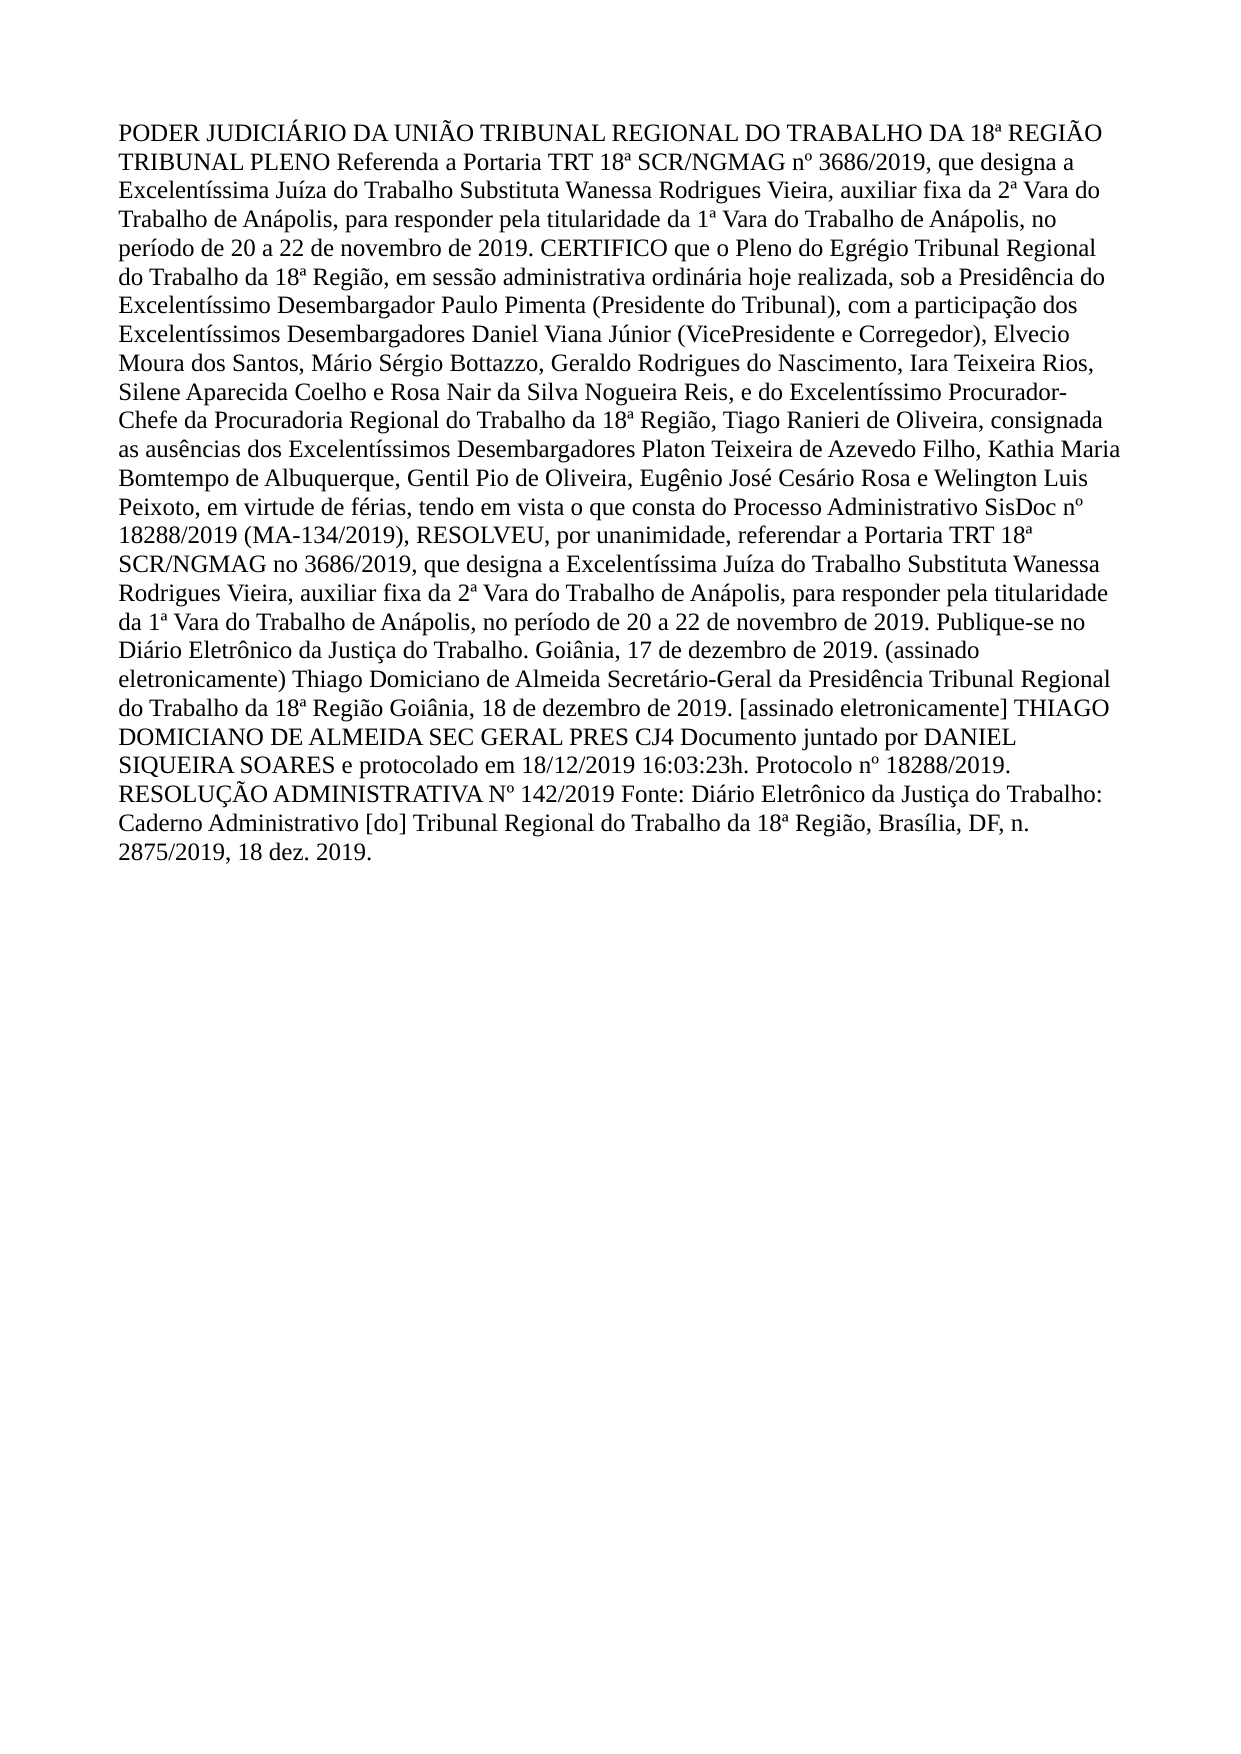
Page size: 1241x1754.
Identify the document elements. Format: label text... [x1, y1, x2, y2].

text PODER JUDICIÁRIO DA UNIÃO TRIBUNAL REGIONAL DO TRABALHO DA 18ª REGIÃO TRIBUNAL PLENO Referenda a Portaria TRT 18ª SCR/NGMAG nº 3686/2019, que designa a Excelentíssima Juíza do Trabalho Substituta Wanessa Rodrigues Vieira, auxiliar fixa da 2ª Vara do Trabalho de Anápolis, para responder pela titularidade da 1ª Vara do Trabalho de Anápolis, no período de 20 a 22 de novembro de 2019. CERTIFICO que o Pleno do Egrégio Tribunal Regional do Trabalho da 18ª Região, em sessão administrativa ordinária hoje realizada, sob a Presidência do Excelentíssimo Desembargador Paulo Pimenta (Presidente do Tribunal), com a participação dos Excelentíssimos Desembargadores Daniel Viana Júnior (VicePresidente e Corregedor), Elvecio Moura dos Santos, Mário Sérgio Bottazzo, Geraldo Rodrigues do Nascimento, Iara Teixeira Rios, Silene Aparecida Coelho e Rosa Nair da Silva Nogueira Reis, e do Excelentíssimo Procurador-Chefe da Procuradoria Regional do Trabalho da 18ª Região, Tiago Ranieri de Oliveira, consignada as ausências dos Excelentíssimos Desembargadores Platon Teixeira de Azevedo Filho, Kathia Maria Bomtempo de Albuquerque, Gentil Pio de Oliveira, Eugênio José Cesário Rosa e Welington Luis Peixoto, em virtude de férias, tendo em vista o que consta do Processo Administrativo SisDoc nº 18288/2019 (MA-134/2019), RESOLVEU, por unanimidade, referendar a Portaria TRT 18ª SCR/NGMAG no 3686/2019, que designa a Excelentíssima Juíza do Trabalho Substituta Wanessa Rodrigues Vieira, auxiliar fixa da 2ª Vara do Trabalho de Anápolis, para responder pela titularidade da 1ª Vara do Trabalho de Anápolis, no período de 20 a 22 de novembro de 2019. Publique-se no Diário Eletrônico da Justiça do Trabalho. Goiânia, 17 de dezembro de 2019. (assinado eletronicamente) Thiago Domiciano de Almeida Secretário-Geral da Presidência Tribunal Regional do Trabalho da 18ª Região Goiânia, 18 de dezembro de 2019. [assinado eletronicamente] THIAGO DOMICIANO DE ALMEIDA SEC GERAL PRES CJ4 Documento juntado por DANIEL SIQUEIRA SOARES e protocolado em 18/12/2019 16:03:23h. Protocolo nº 18288/2019. RESOLUÇÃO ADMINISTRATIVA Nº 142/2019 Fonte: Diário Eletrônico da Justiça do Trabalho: Caderno Administrativo [do] Tribunal Regional do Trabalho da 18ª Região, Brasília, DF, n. 2875/2019, 18 dez. 2019. [118, 118, 1122, 866]
